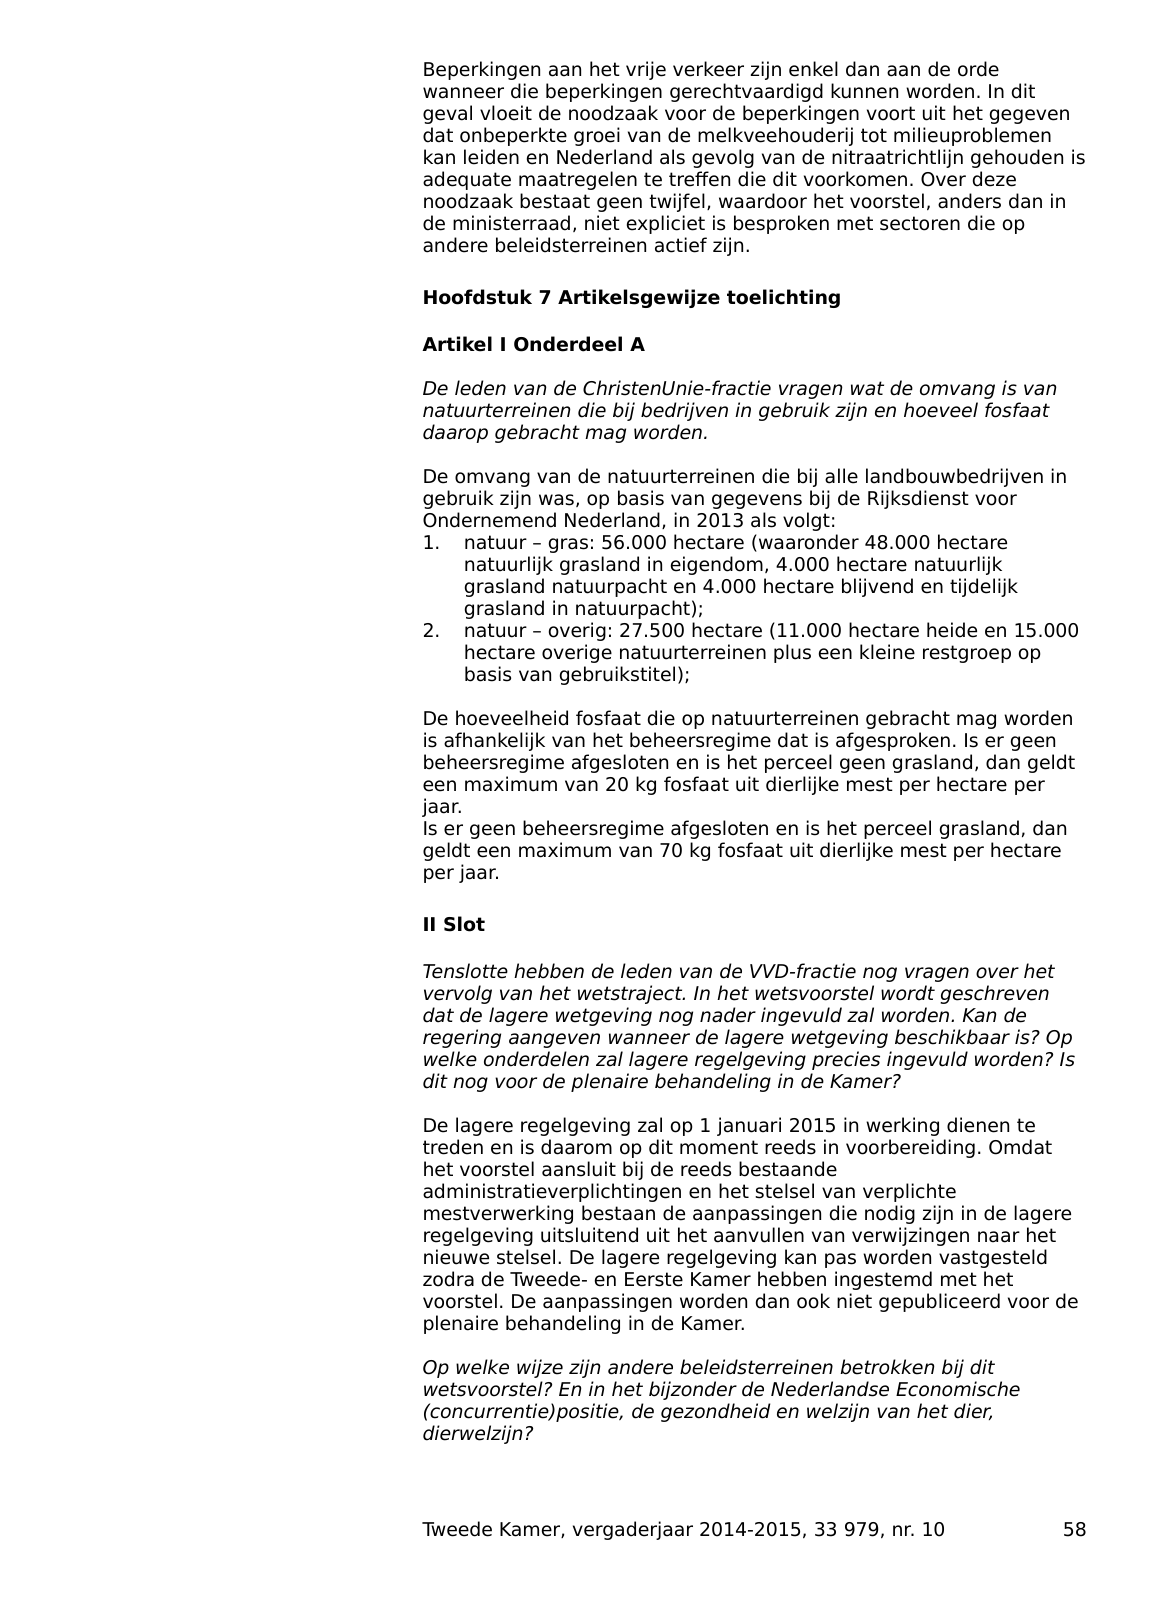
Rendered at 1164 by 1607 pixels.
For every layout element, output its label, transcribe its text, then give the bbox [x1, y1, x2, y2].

text Beperkingen aan het vrije verkeer zijn enkel dan aan de orde wanneer die beperkingen gerechtvaardigd kunnen worden. In dit geval vloeit de noodzaak voor de beperkingen voort uit het gegeven dat onbeperkte groei van de melkveehouderij tot milieuproblemen kan leiden en Nederland als gevolg van de nitraatrichtlijn gehouden is adequate maatregelen te treffen die dit voorkomen. Over deze noodzaak bestaat geen twijfel, waardoor het voorstel, anders dan in de ministerraad, niet expliciet is besproken met sectoren die op andere beleidsterreinen actief zijn. [422, 59, 1087, 257]
subtitle Artikel I Onderdeel A [422, 334, 1087, 356]
subtitle Hoofdstuk 7 Artikelsgewijze toelichting [422, 287, 1087, 309]
text De lagere regelgeving zal op 1 januari 2015 in werking dienen te treden en is daarom op dit moment reeds in voorbereiding. Omdat het voorstel aansluit bij de reeds bestaande administratieverplichtingen en het stelsel van verplichte mestverwerking bestaan de aanpassingen die nodig zijn in de lagere regelgeving uitsluitend uit het aanvullen van verwijzingen naar het nieuwe stelsel. De lagere regelgeving kan pas worden vastgesteld zodra de Tweede- en Eerste Kamer hebben ingestemd met het voorstel. De aanpassingen worden dan ook niet gepubliceerd voor de plenaire behandeling in de Kamer. [422, 1115, 1087, 1335]
subtitle II Slot [422, 914, 1087, 936]
text De leden van de ChristenUnie-fractie vragen wat de omvang is van natuurterreinen die bij bedrijven in gebruik zijn en hoeveel fosfaat daarop gebracht mag worden. [422, 378, 1087, 444]
text Tenslotte hebben de leden van de VVD-fractie nog vragen over het vervolg van het wetstraject. In het wetsvoorstel wordt geschreven dat de lagere wetgeving nog nader ingevuld zal worden. Kan de regering aangeven wanneer de lagere wetgeving beschikbaar is? Op welke onderdelen zal lagere regelgeving precies ingevuld worden? Is dit nog voor de plenaire behandeling in de Kamer? [422, 961, 1087, 1093]
text 2. natuur – overig: 27.500 hectare (11.000 hectare heide en 15.000 hectare overige natuurterreinen plus een kleine restgroep op basis van gebruikstitel); [422, 620, 1087, 686]
text 1. natuur – gras: 56.000 hectare (waaronder 48.000 hectare natuurlijk grasland in eigendom, 4.000 hectare natuurlijk grasland natuurpacht en 4.000 hectare blijvend en tijdelijk grasland in natuurpacht); [422, 532, 1087, 620]
text De omvang van de natuurterreinen die bij alle landbouwbedrijven in gebruik zijn was, op basis van gegevens bij de Rijksdienst voor Ondernemend Nederland, in 2013 als volgt: [422, 466, 1087, 532]
text Op welke wijze zijn andere beleidsterreinen betrokken bij dit wetsvoorstel? En in het bijzonder de Nederlandse Economische (concurrentie)positie, de gezondheid en welzijn van het dier, dierwelzijn? [422, 1357, 1087, 1445]
text Is er geen beheersregime afgesloten en is het perceel grasland, dan geldt een maximum van 70 kg fosfaat uit dierlijke mest per hectare per jaar. [422, 818, 1087, 884]
text De hoeveelheid fosfaat die op natuurterreinen gebracht mag worden is afhankelijk van het beheersregime dat is afgesproken. Is er geen beheersregime afgesloten en is het perceel geen grasland, dan geldt een maximum van 20 kg fosfaat uit dierlijke mest per hectare per jaar. [422, 708, 1087, 818]
